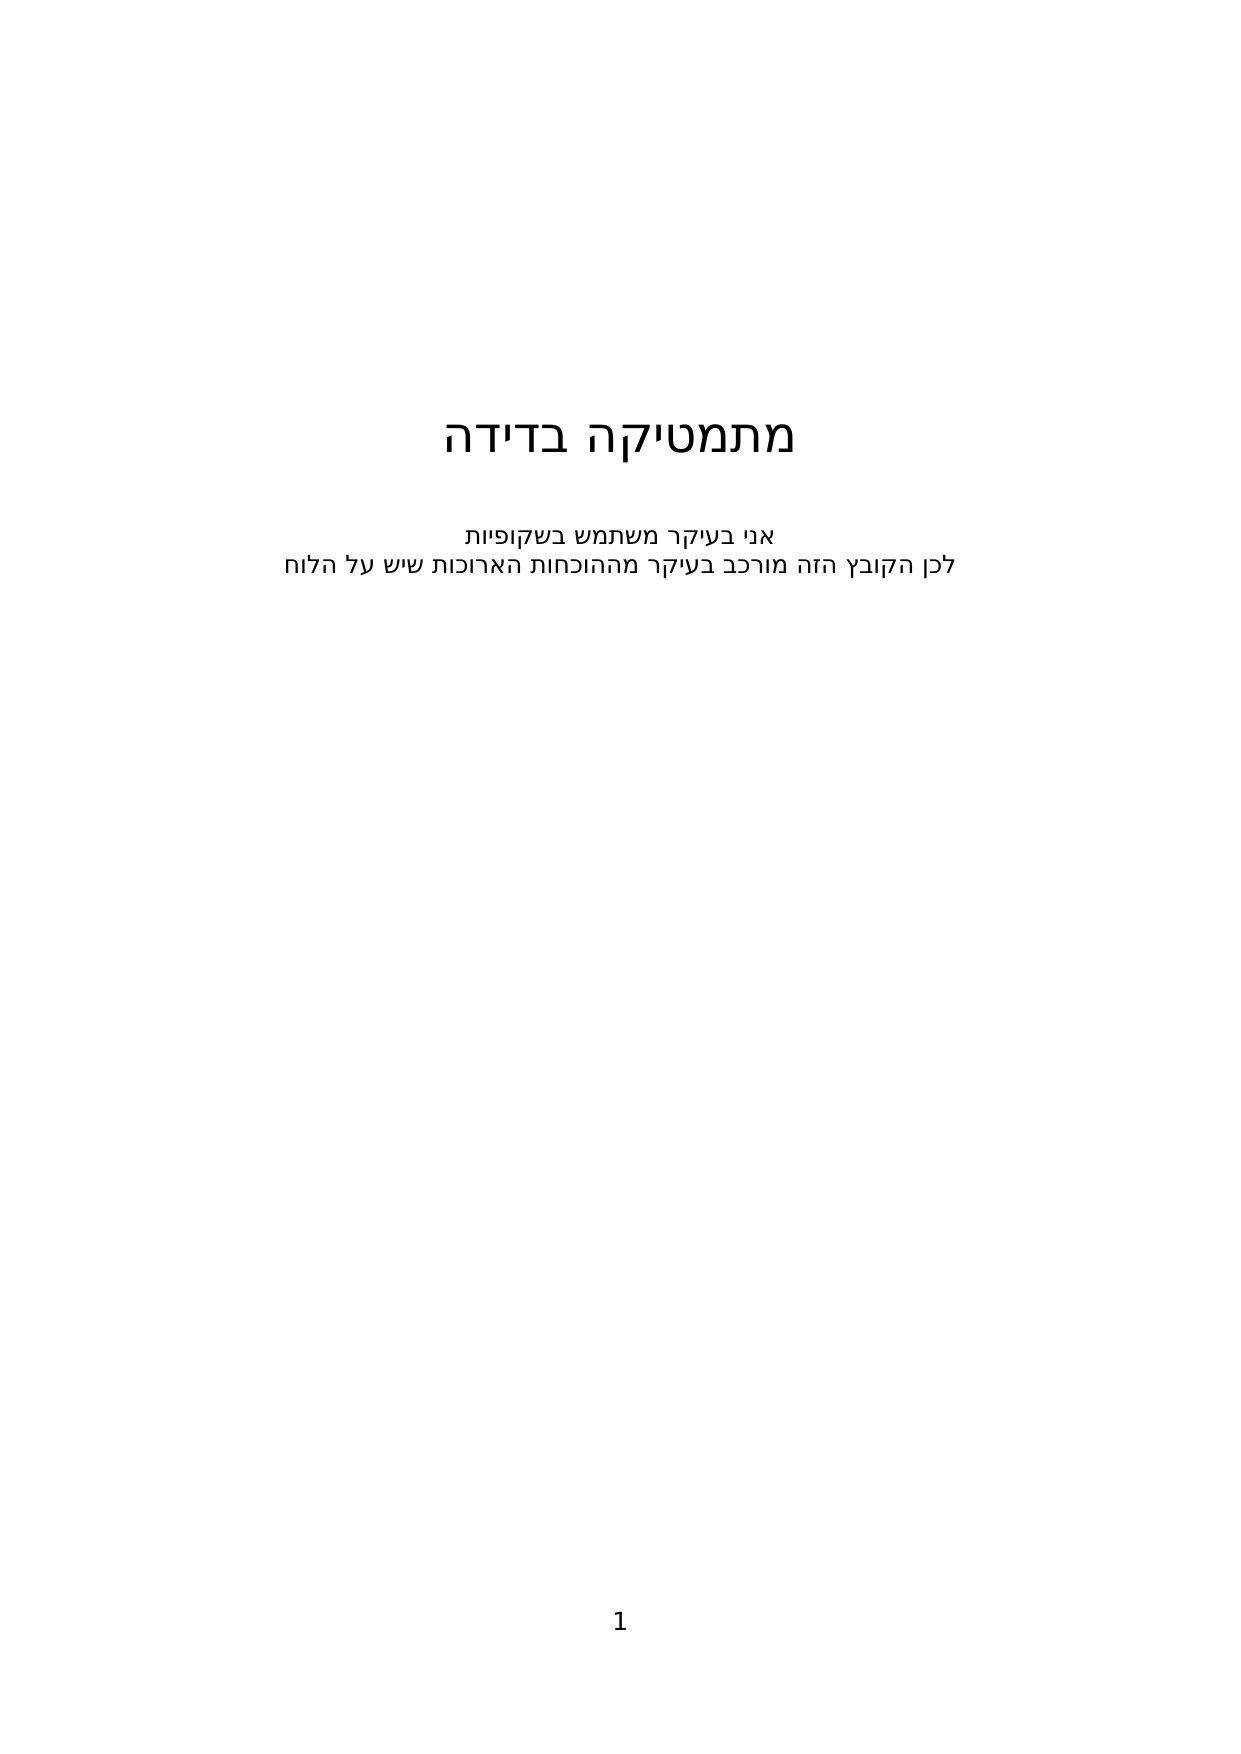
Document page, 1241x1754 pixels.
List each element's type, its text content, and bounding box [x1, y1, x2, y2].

text מתמטיקה בדידה [118, 406, 1122, 464]
text לכן הקובץ הזה מורכב בעיקר מההוכחות הארוכות שיש על הלוח [118, 551, 1122, 580]
text אני בעיקר משתמש בשקופיות [118, 521, 1122, 551]
